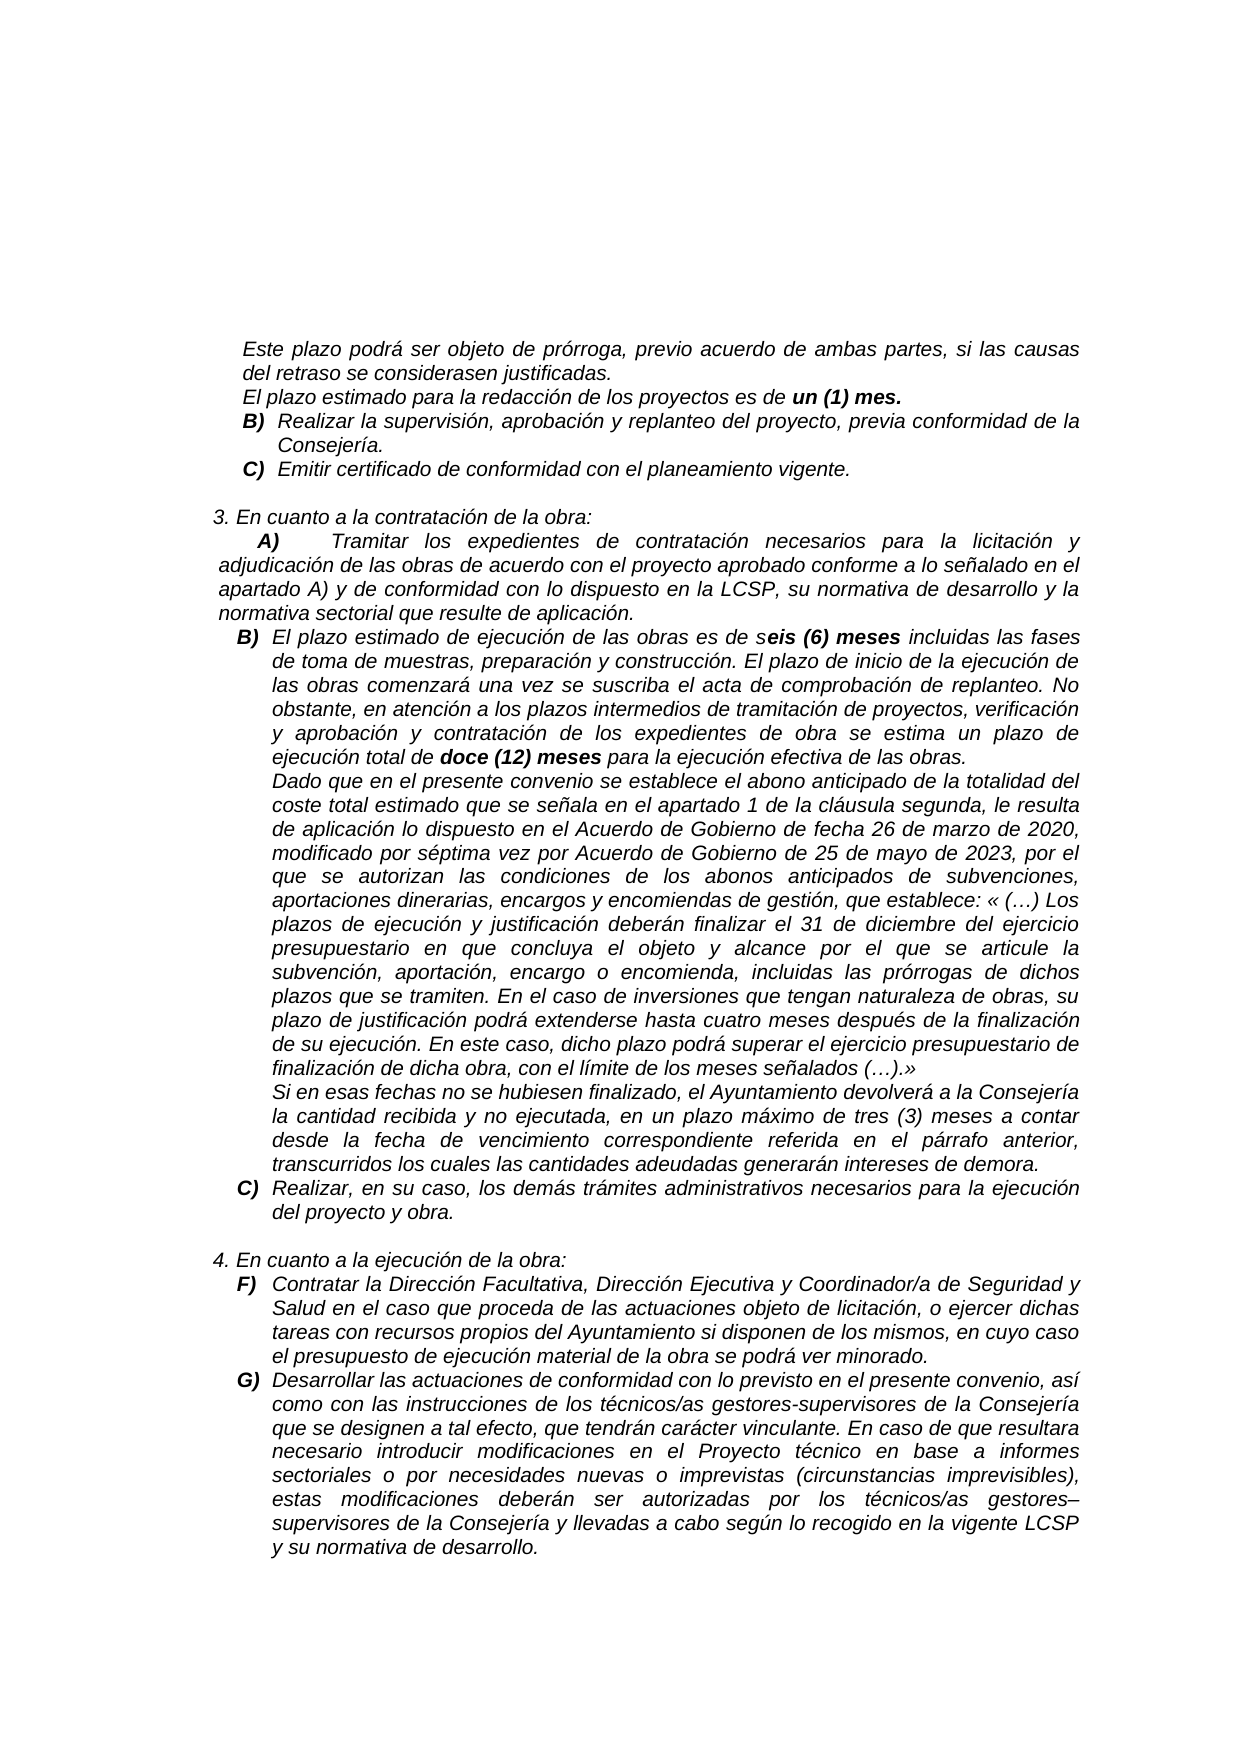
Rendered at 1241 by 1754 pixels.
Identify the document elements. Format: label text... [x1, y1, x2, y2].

text Dado que en el presente convenio se establece el abono anticipado de la totalidad del coste total estimado que se señala en el apartado 1 de la cláusula segunda, le resulta de aplicación lo dispuesto en el Acuerdo de Gobierno de fecha 26 de marzo de 2020, modificado por séptima vez por Acuerdo de Gobierno de 25 de mayo de 2023, por el que se autorizan las condiciones de los abonos anticipados de subvenciones, aportaciones dinerarias, encargos y encomiendas de gestión, que establece: « (…) Los plazos de ejecución y justificación deberán finalizar el 31 de diciembre del ejercicio presupuestario en que concluya el objeto y alcance por el que se articule la subvención, aportación, encargo o encomienda, incluidas las prórrogas de dichos plazos que se tramiten. En el caso de inversiones que tengan naturaleza de obras, su plazo de justificación podrá extenderse hasta cuatro meses después de la finalización de su ejecución. En este caso, dicho plazo podrá superar el ejercicio presupuestario de finalización de dicha obra, con el límite de los meses señalados (…).» [272, 768, 1081, 1080]
text El plazo estimado para la redacción de los proyectos es de un (1) mes. [242, 385, 1081, 409]
list Realizar, en su caso, los demás trámites administrativos necesarios para la ejecución del proyecto y obra. [237, 1176, 1081, 1224]
text 3. En cuanto a la contratación de la obra: [213, 505, 1081, 529]
list Emitir certificado de conformidad con el planeamiento vigente. [242, 457, 1081, 481]
list Realizar la supervisión, aprobación y replanteo del proyecto, previa conformidad de la Consejería. [242, 409, 1081, 457]
list Contratar la Dirección Facultativa, Dirección Ejecutiva y Coordinador/a de Seguridad y Salud en el caso que proceda de las actuaciones objeto de licitación, o ejercer dichas tareas con recursos propios del Ayuntamiento si disponen de los mismos, en cuyo caso el presupuesto de ejecución material de la obra se podrá ver minorado. [237, 1272, 1081, 1367]
text Este plazo podrá ser objeto de prórroga, previo acuerdo de ambas partes, si las causas del retraso se considerasen justificadas. [242, 337, 1081, 385]
text 4. En cuanto a la ejecución de la obra: [213, 1248, 1081, 1272]
text Si en esas fechas no se hubiesen finalizado, el Ayuntamiento devolverá a la Consejería la cantidad recibida y no ejecutada, en un plazo máximo de tres (3) meses a contar desde la fecha de vencimiento correspondiente referida en el párrafo anterior, transcurridos los cuales las cantidades adeudadas generarán intereses de demora. [272, 1080, 1081, 1176]
list El plazo estimado de ejecución de las obras es de seis (6) meses incluidas las fases de toma de muestras, preparación y construcción. El plazo de inicio de la ejecución de las obras comenzará una vez se suscriba el acta de comprobación de replanteo. No obstante, en atención a los plazos intermedios de tramitación de proyectos, verificación y aprobación y contratación de los expedientes de obra se estima un plazo de ejecución total de doce (12) meses para la ejecución efectiva de las obras. [237, 625, 1081, 768]
list Tramitar los expedientes de contratación necesarios para la licitación y adjudicación de las obras de acuerdo con el proyecto aprobado conforme a lo señalado en el apartado A) y de conformidad con lo dispuesto en la LCSP, su normativa de desarrollo y la normativa sectorial que resulte de aplicación. [218, 529, 1081, 625]
list Desarrollar las actuaciones de conformidad con lo previsto en el presente convenio, así como con las instrucciones de los técnicos/as gestores-supervisores de la Consejería que se designen a tal efecto, que tendrán carácter vinculante. En caso de que resultara necesario introducir modificaciones en el Proyecto técnico en base a informes sectoriales o por necesidades nuevas o imprevistas (circunstancias imprevisibles), estas modificaciones deberán ser autorizadas por los técnicos/as gestores‒supervisores de la Consejería y llevadas a cabo según lo recogido en la vigente LCSP y su normativa de desarrollo. [237, 1367, 1081, 1559]
